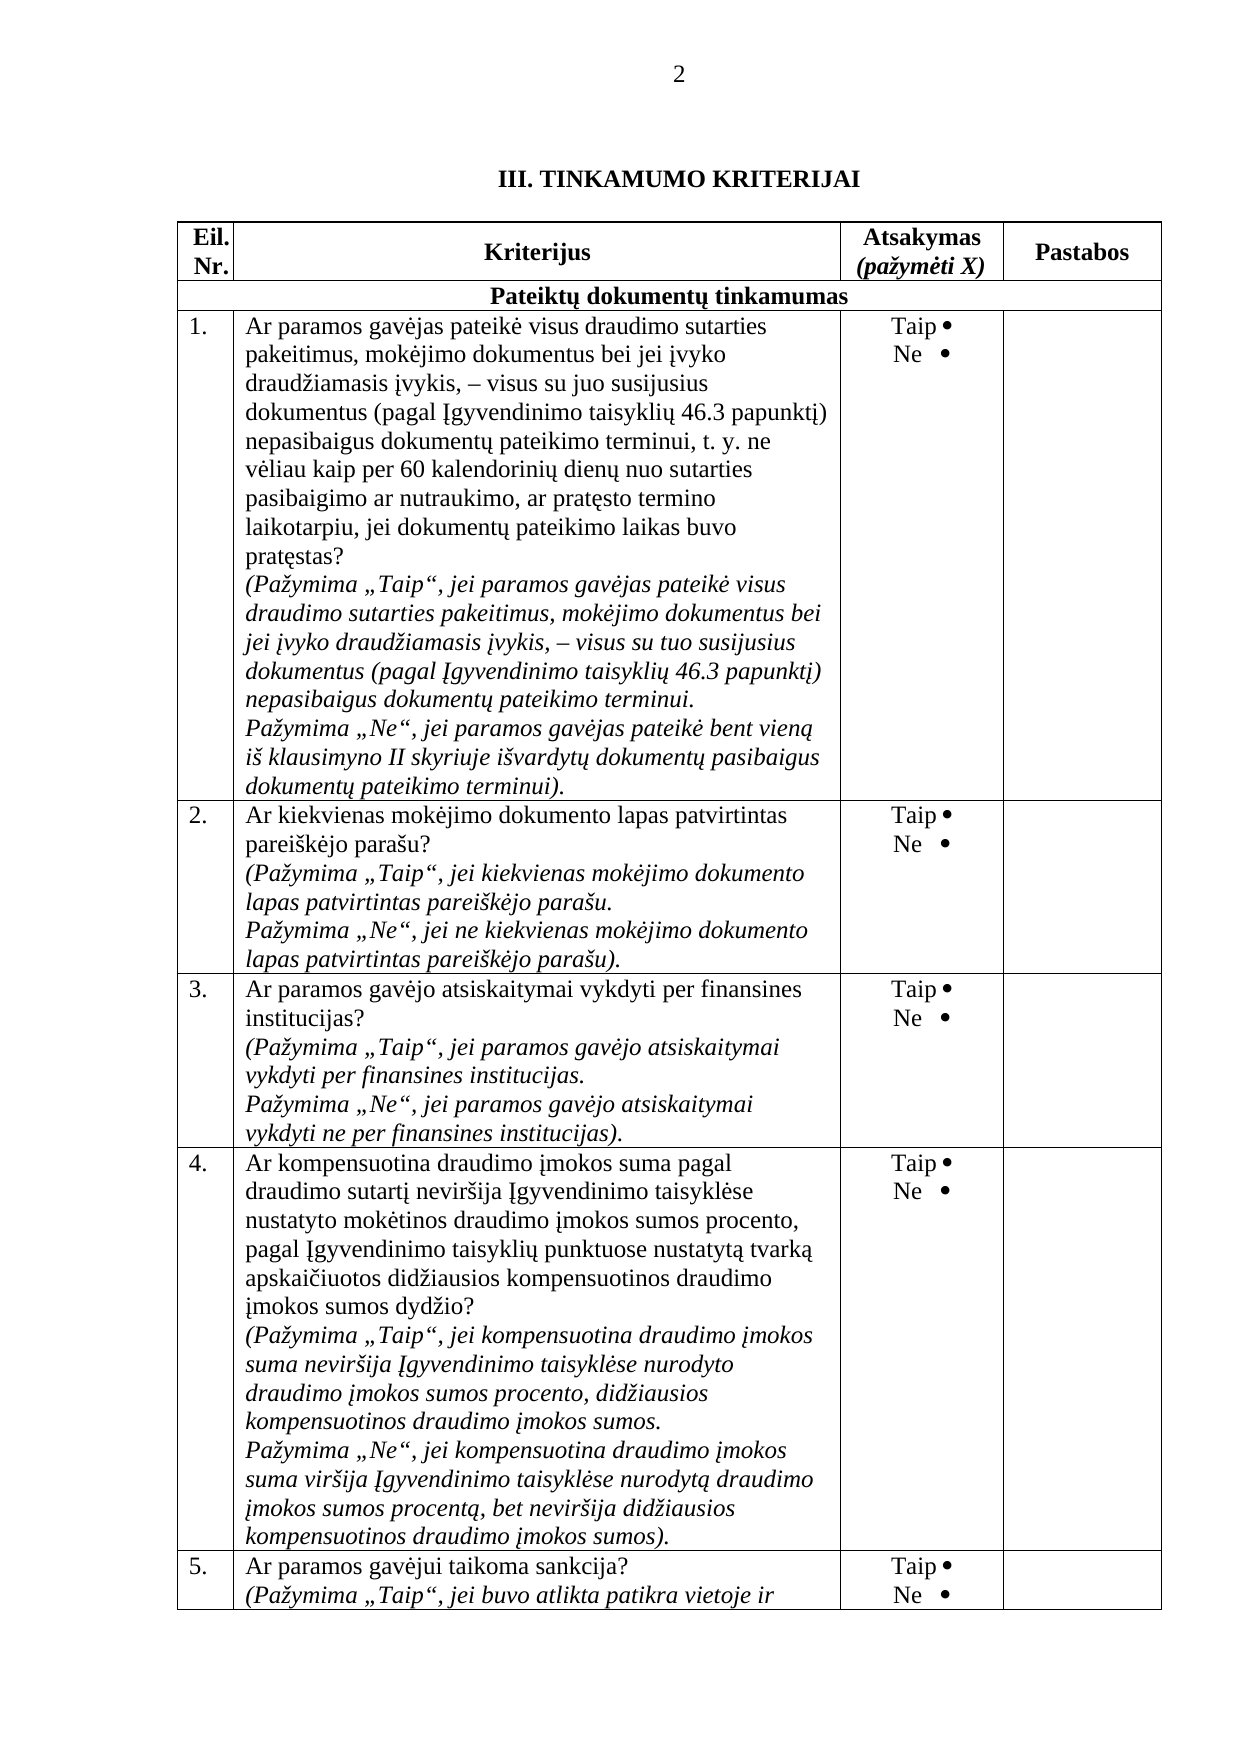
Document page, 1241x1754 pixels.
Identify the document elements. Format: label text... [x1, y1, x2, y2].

table_cell 1. [178, 311, 233, 799]
table_header Kriterijus [234, 223, 840, 280]
table_cell Taip  Ne  [841, 974, 1003, 1147]
text III. TINKAMUMO KRITERIJAI [177, 164, 1181, 193]
table_header Pastabos [1004, 223, 1161, 280]
table_cell Taip  Ne  [841, 1551, 1003, 1609]
table_cell Taip  Ne  [841, 1148, 1003, 1550]
table_cell [1004, 1551, 1161, 1609]
table_cell Ar kompensuotina draudimo įmokos suma pagal draudimo sutartį neviršija Įgyvendinimo taisyklėse nustatyto mokėtinos draudimo įmokos sumos procento, pagal Įgyvendinimo taisyklių punktuose nustatytą tvarką apskaičiuotos didžiausios kompensuotinos draudimo įmokos sumos dydžio? (Pažymima „Taip“, jei kompensuotina draudimo įmokos suma neviršija Įgyvendinimo taisyklėse nurodyto draudimo įmokos sumos procento, didžiausios kompensuotinos draudimo įmokos sumos. Pažymima „Ne“, jei kompensuotina draudimo įmokos suma viršija Įgyvendinimo taisyklėse nurodytą draudimo įmokos sumos procentą, bet neviršija didžiausios kompensuotinos draudimo įmokos sumos). [234, 1148, 840, 1550]
table_cell 3. [178, 974, 233, 1147]
table_cell [1004, 311, 1161, 799]
table_cell [1004, 1148, 1161, 1550]
table_cell Ar paramos gavėjas pateikė visus draudimo sutarties pakeitimus, mokėjimo dokumentus bei jei įvyko draudžiamasis įvykis, – visus su juo susijusius dokumentus (pagal Įgyvendinimo taisyklių 46.3 papunktį) nepasibaigus dokumentų pateikimo terminui, t. y. ne vėliau kaip per 60 kalendorinių dienų nuo sutarties pasibaigimo ar nutraukimo, ar pratęsto termino laikotarpiu, jei dokumentų pateikimo laikas buvo pratęstas? (Pažymima „Taip“, jei paramos gavėjas pateikė visus draudimo sutarties pakeitimus, mokėjimo dokumentus bei jei įvyko draudžiamasis įvykis, – visus su tuo susijusius dokumentus (pagal Įgyvendinimo taisyklių 46.3 papunktį) nepasibaigus dokumentų pateikimo terminui. Pažymima „Ne“, jei paramos gavėjas pateikė bent vieną iš klausimyno II skyriuje išvardytų dokumentų pasibaigus dokumentų pateikimo terminui). [234, 311, 840, 799]
table_cell Ar kiekvienas mokėjimo dokumento lapas patvirtintas pareiškėjo parašu? (Pažymima „Taip“, jei kiekvienas mokėjimo dokumento lapas patvirtintas pareiškėjo parašu. Pažymima „Ne“, jei ne kiekvienas mokėjimo dokumento lapas patvirtintas pareiškėjo parašu). [234, 801, 840, 973]
table_cell 5. [178, 1551, 233, 1609]
table_cell 4. [178, 1148, 233, 1550]
table_cell 2. [178, 801, 233, 973]
table_cell Pateiktų dokumentų tinkamumas [178, 281, 1161, 310]
table_cell [1004, 801, 1161, 973]
table_cell Ar paramos gavėjui taikoma sankcija? (Pažymima „Taip“, jei buvo atlikta patikra vietoje ir [234, 1551, 840, 1609]
table_header Atsakymas (pažymėti X) [841, 223, 1003, 280]
table_cell Taip  Ne  [841, 311, 1003, 799]
table_cell [1004, 974, 1161, 1147]
table_cell Ar paramos gavėjo atsiskaitymai vykdyti per finansines institucijas? (Pažymima „Taip“, jei paramos gavėjo atsiskaitymai vykdyti per finansines institucijas. Pažymima „Ne“, jei paramos gavėjo atsiskaitymai vykdyti ne per finansines institucijas). [234, 974, 840, 1147]
table_cell Taip  Ne  [841, 801, 1003, 973]
table_header Eil. Nr. [178, 223, 233, 280]
